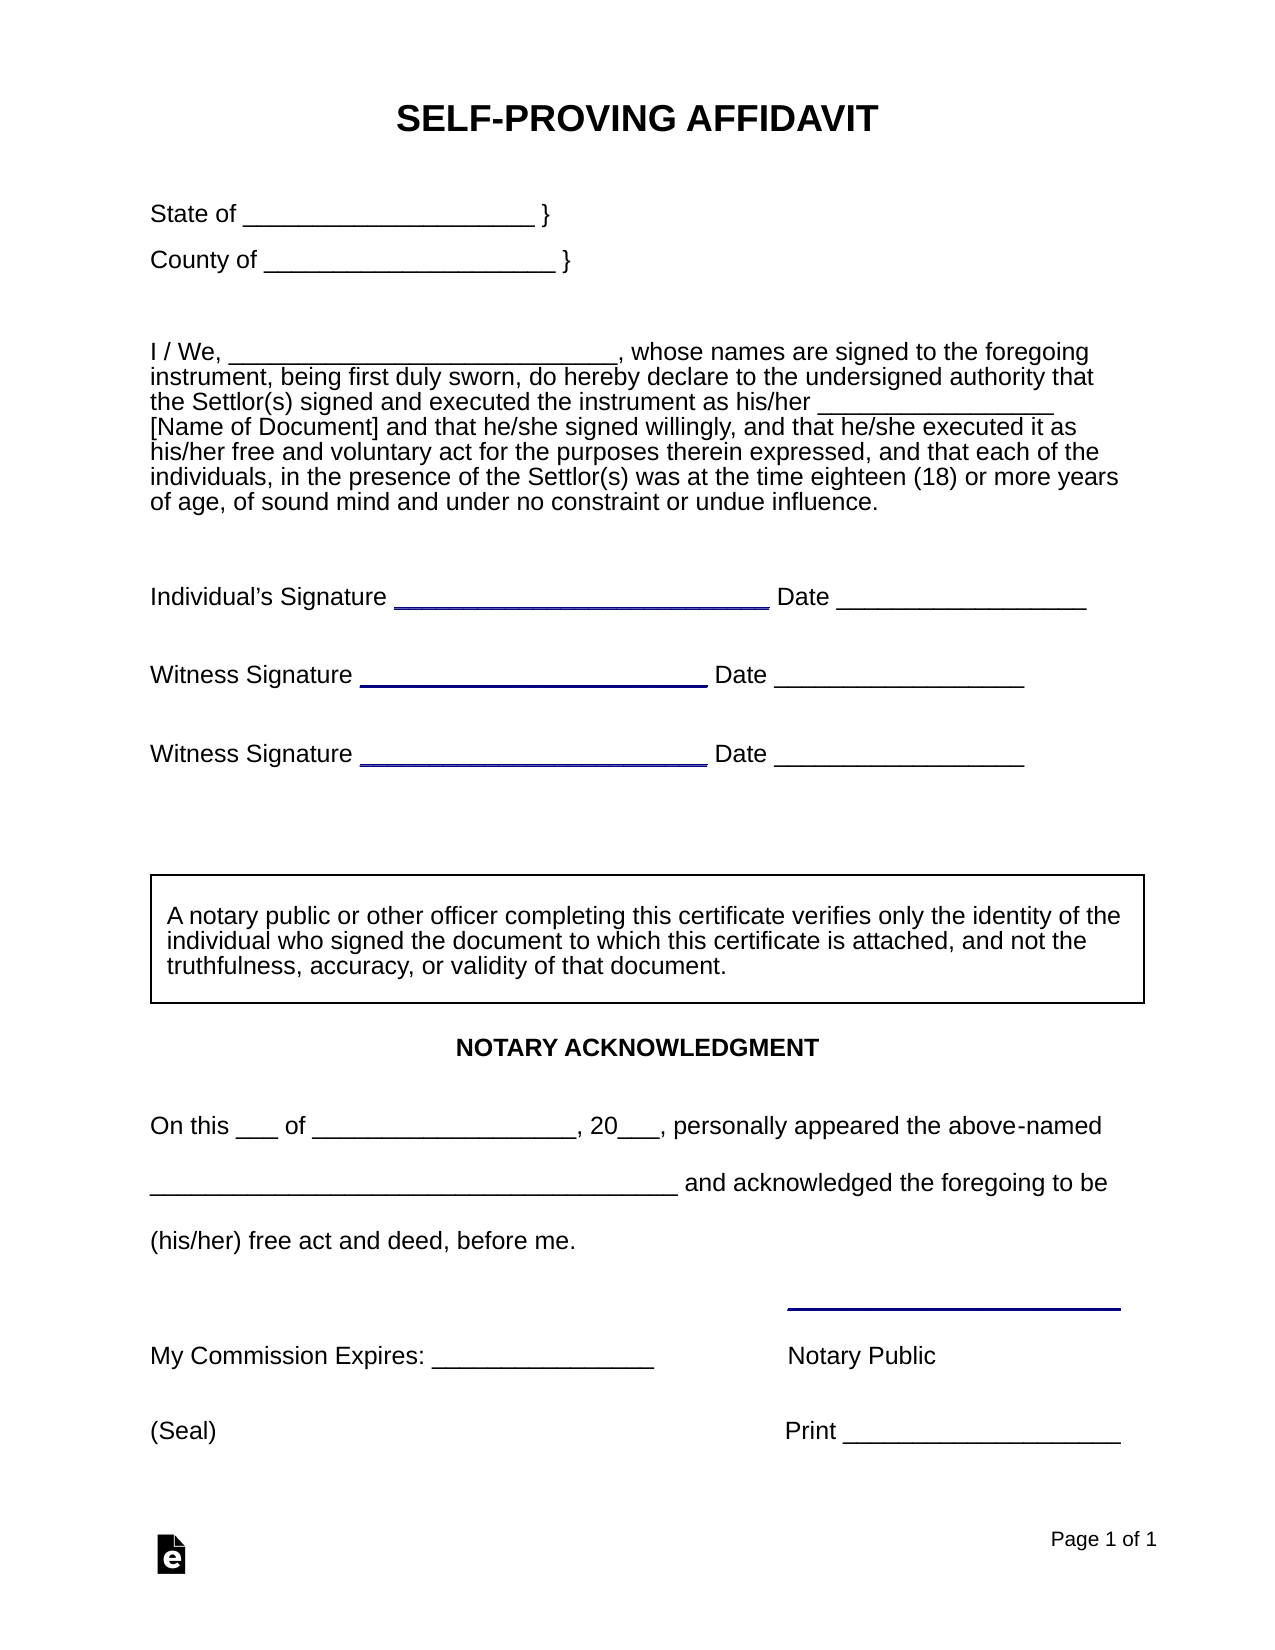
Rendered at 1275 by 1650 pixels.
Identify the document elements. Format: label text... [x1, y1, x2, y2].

subtitle SELF-PROVING AFFIDAVIT [150, 96, 1125, 139]
text Witness Signature _________________________ Date __________________ [150, 739, 1125, 767]
text Witness Signature _________________________ Date __________________ [150, 660, 1125, 689]
text (Seal) Print ____________________ [150, 1419, 1125, 1444]
text ________________________ My Commission Expires: ________________ Notary Public [150, 1283, 1125, 1370]
text On this ___ of ___________________, 20___, personally appeared the above‑named ______________________________________ and acknowledged the foregoing to be (his/her) free act and deed, before me. [150, 1111, 1125, 1255]
text Individual’s Signature ___________________________ Date __________________ [150, 582, 1125, 611]
text I / We, ____________________________, whose names are signed to the foregoing instrument, being first duly sworn, do hereby declare to the undersigned authority that the Settlor(s) signed and executed the instrument as his/her _________________ [Name of Document] and that he/she signed willingly, and that he/she executed it as his/her free and voluntary act for the purposes therein expressed, and that each of the individuals, in the presence of the Settlor(s) was at the time eighteen (18) or more years of age, of sound mind and under no constraint or undue influence. [150, 340, 1125, 515]
subtitle State of _____________________ } [150, 203, 1125, 228]
text A notary public or other officer completing this certificate verifies only the identity of the individual who signed the document to which this certificate is attached, and not the truthfulness, accuracy, or validity of that document. [167, 904, 1128, 979]
text County of _____________________ } [150, 249, 1125, 274]
subtitle NOTARY ACKNOWLEDGMENT [150, 1004, 1125, 1061]
